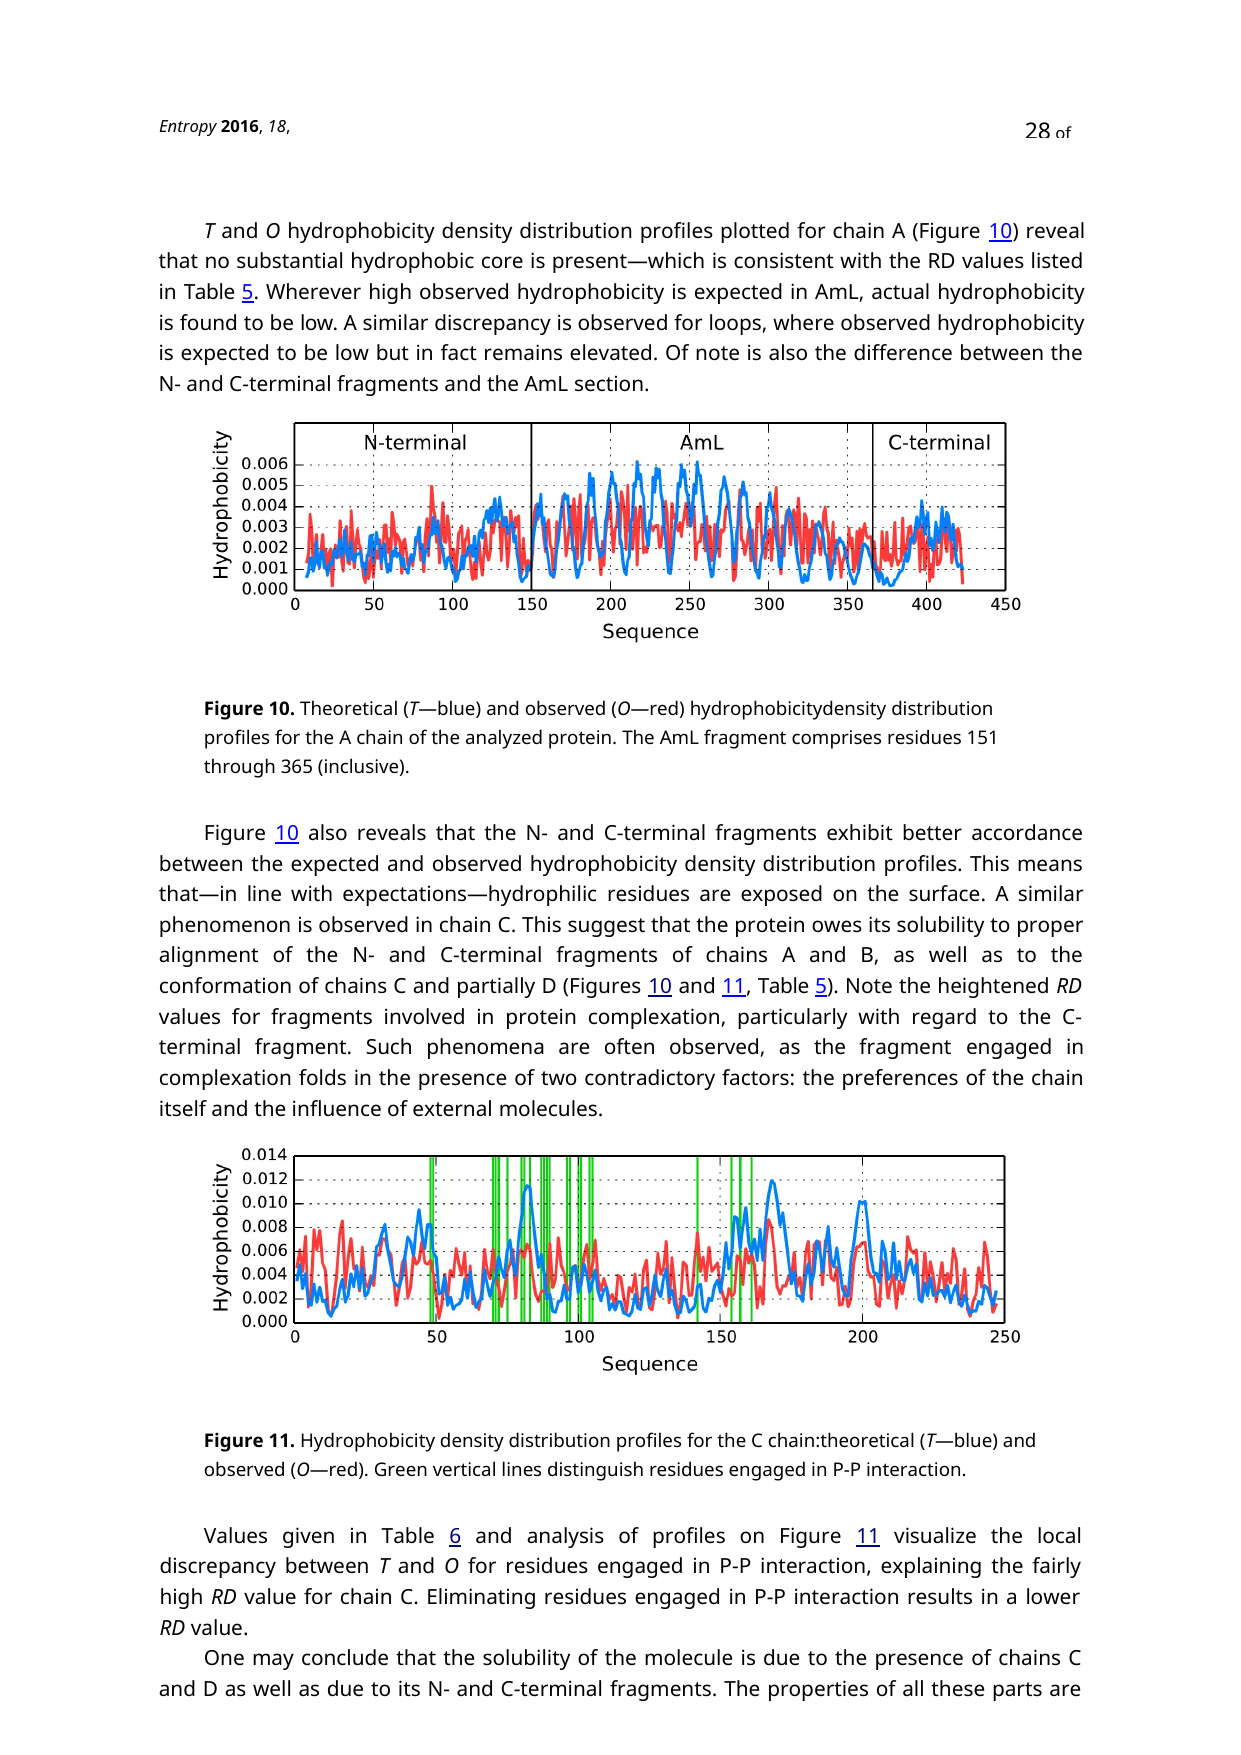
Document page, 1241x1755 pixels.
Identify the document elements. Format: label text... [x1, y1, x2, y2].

text T and O hydrophobicity density distribution profiles plotted for chain A (Figure 10) reveal that no substantial hydrophobic core is present—which is consistent with the RD values listed in Table 5. Wherever high observed hydrophobicity is expected in AmL, actual hydrophobicity is found to be low. A similar discrepancy is observed for loops, where observed hydrophobicity is expected to be low but in fact remains elevated. Of note is also the difference between the N- and C-terminal fragments and the AmL section. [158, 216, 1085, 398]
text One may conclude that the solubility of the molecule is due to the presence of chains C and D as well as due to its N- and C-terminal fragments. The properties of all these parts are [158, 1643, 1081, 1703]
text Figure 10. Theoretical (T—blue) and observed (O—red) hydrophobicitydensity distribution profiles for the A chain of the analyzed protein. The AmL fragment comprises residues 151 through 365 (inclusive). [204, 695, 1038, 779]
text Figure 11. Hydrophobicity density distribution profiles for the C chain:theoretical (T—blue) and observed (O—red). Green vertical lines distinguish residues engaged in P-P interaction. [204, 1427, 1037, 1482]
text Values given in Table 6 and analysis of profiles on Figure 11 visualize the local discrepancy between T and O for residues engaged in P-P interaction, explaining the fairly high RD value for chain C. Eliminating residues engaged in P-P interaction results in a lower RD value. [159, 1521, 1082, 1641]
text Figure 10 also reveals that the N- and C-terminal fragments exhibit better accordance between the expected and observed hydrophobicity density distribution profiles. This means that—in line with expectations—hydrophilic residues are exposed on the surface. A similar phenomenon is observed in chain C. This suggest that the protein owes its solubility to proper alignment of the N- and C-terminal fragments of chains A and B, as well as to the conformation of chains C and partially D (Figures 10 and 11, Table 5). Note the heightened RD values for fragments involved in protein complexation, particularly with regard to the C-terminal fragment. Such phenomena are often observed, as the fragment engaged in complexation folds in the presence of two contradictory factors: the preferences of the chain itself and the influence of external molecules. [159, 818, 1084, 1122]
